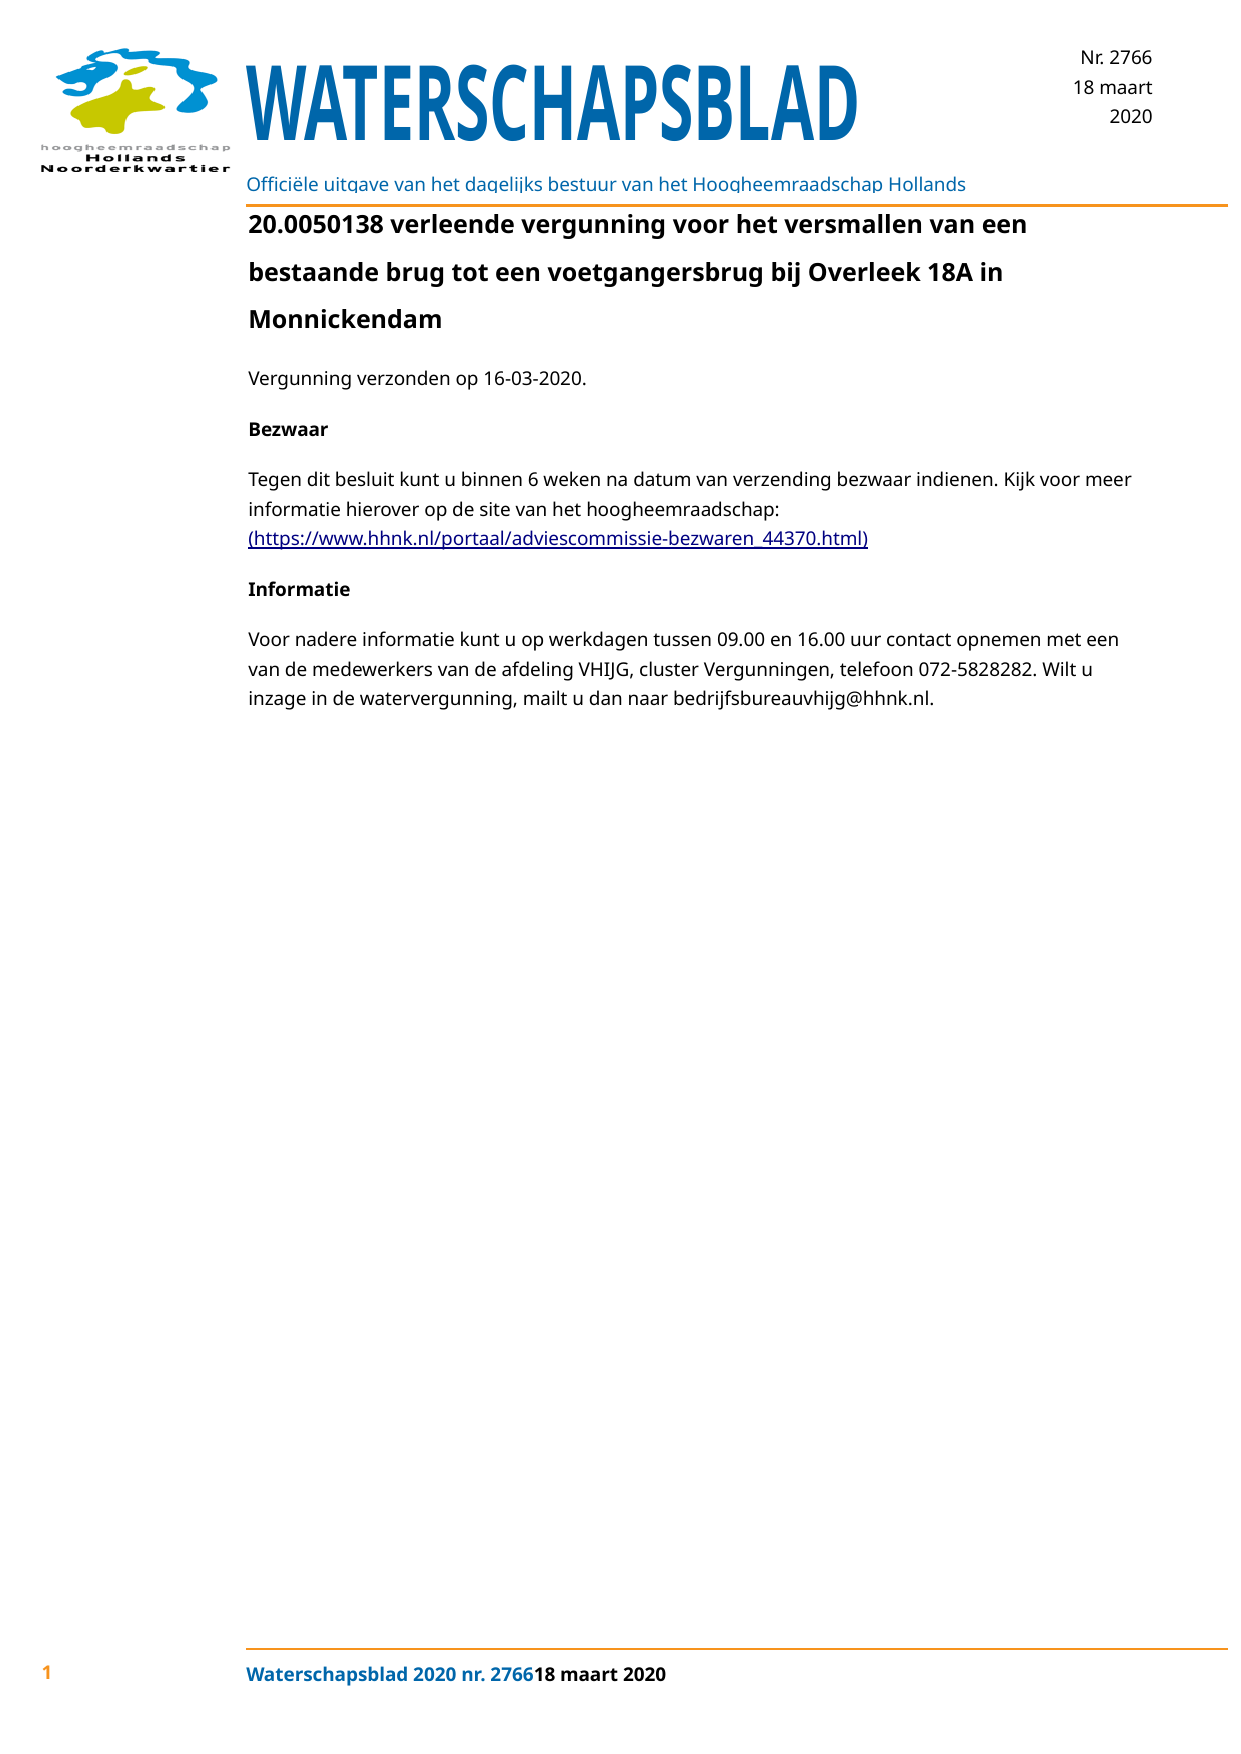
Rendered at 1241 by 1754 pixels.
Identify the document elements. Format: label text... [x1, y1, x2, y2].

text 20.0050138 verleende vergunning voor het versmallen van een bestaande brug tot een voetgangersbrug bij Overleek 18A in Monnickendam [248, 207, 1152, 336]
picture [41, 47, 231, 172]
text Informatie [248, 576, 1152, 602]
text Vergunning verzonden op 16-03-2020. [248, 366, 1152, 391]
text Tegen dit besluit kunt u binnen 6 weken na datum van verzending bezwaar indienen. Kijk voor meer informatie hierover op de site van het hoogheemraadschap: (https://www.hhnk.nl/portaal/adviescommissie-bezwaren_44370.html) [248, 466, 1152, 551]
text Voor nadere informatie kunt u op werkdagen tussen 09.00 en 16.00 uur contact opnemen met een van de medewerkers van de afdeling VHIJG, cluster Vergunningen, telefoon 072-5828282. Wilt u inzage in de watervergunning, mailt u dan naar bedrijfsbureauvhijg@hhnk.nl. [248, 626, 1152, 711]
text Bezwaar [248, 416, 1152, 442]
